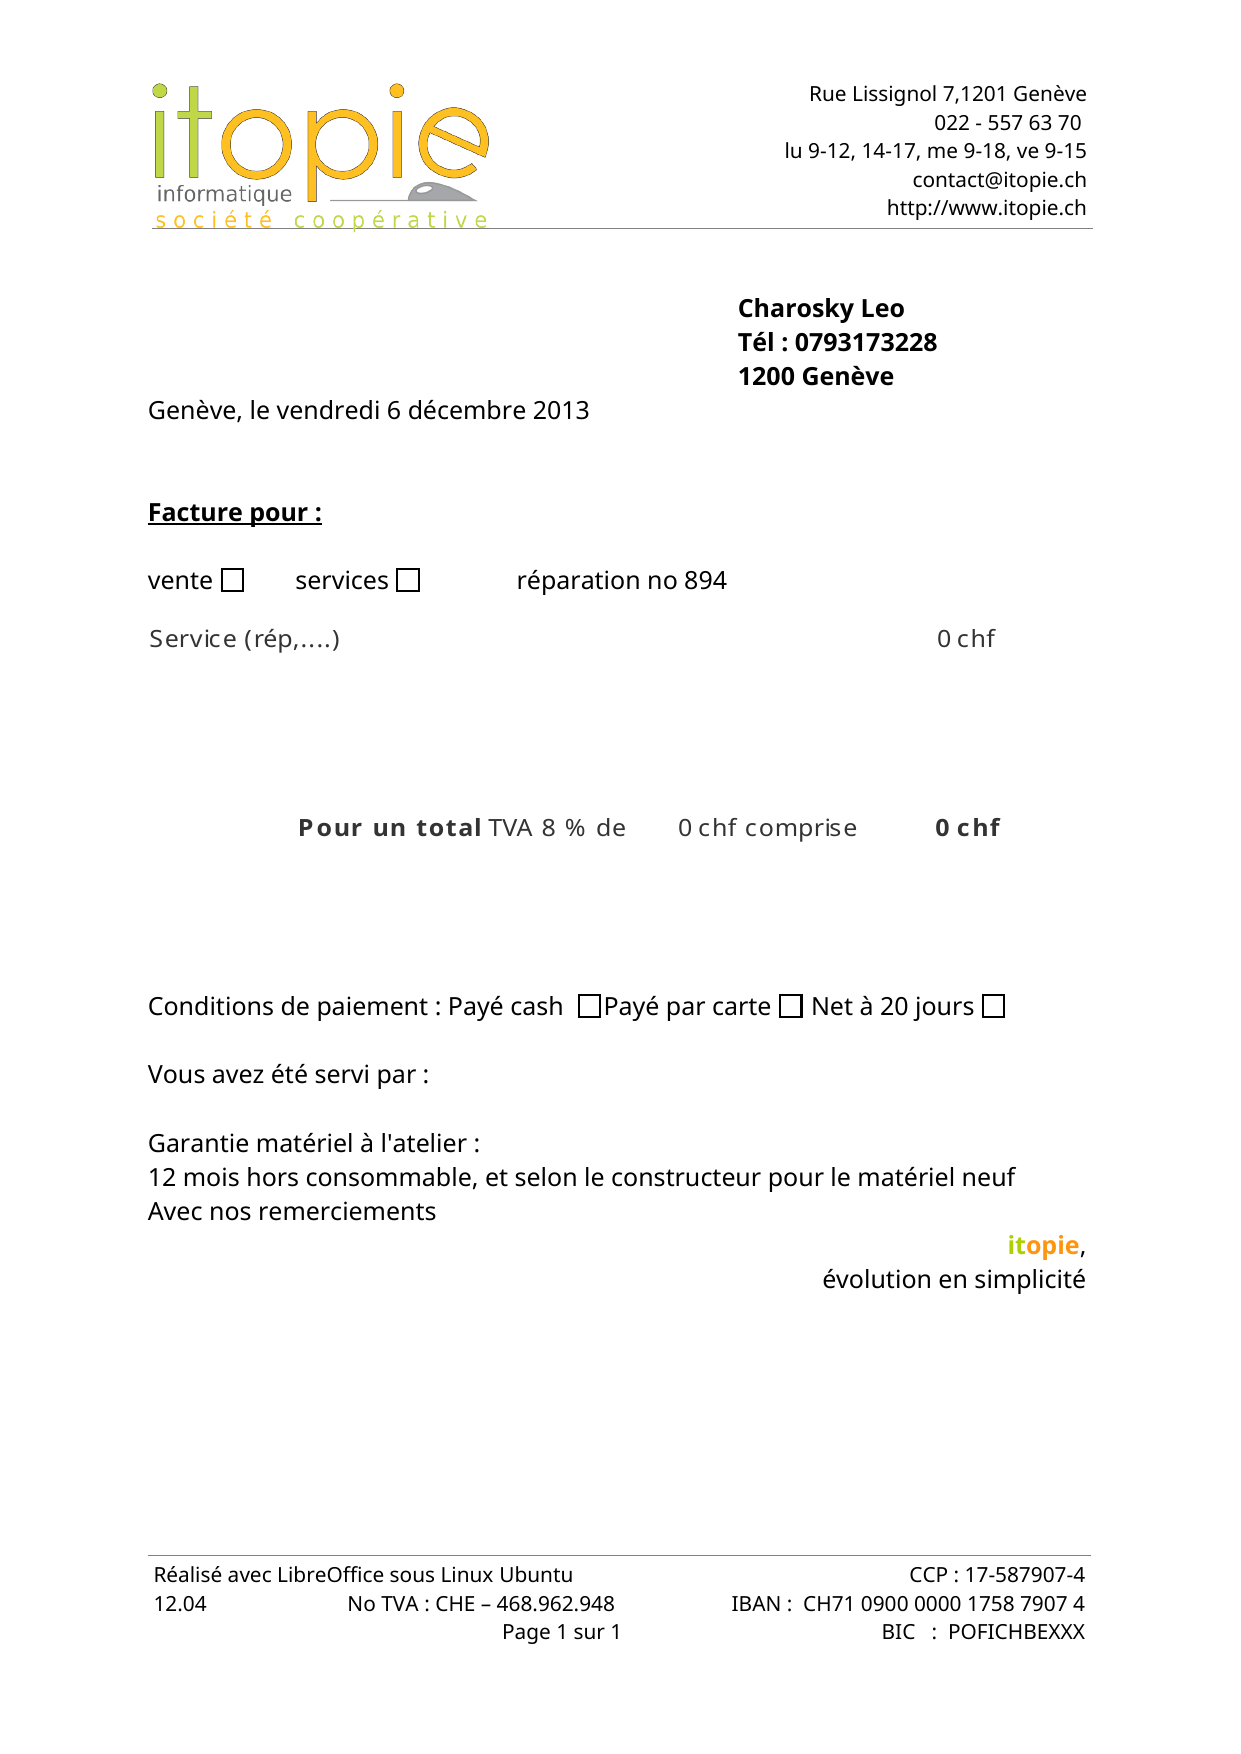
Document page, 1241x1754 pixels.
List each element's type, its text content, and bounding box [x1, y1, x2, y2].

picture [138, 72, 500, 244]
text Tél : 0793173228 [148, 324, 1093, 358]
text Garantie matériel à l'atelier : [148, 1125, 1093, 1159]
text Conditions de paiement : Payé cash Payé par carte Net à 20 jours [148, 989, 1093, 1023]
text 1200 Genève [148, 358, 1093, 392]
text Vous avez été servi par : [148, 1057, 1093, 1091]
text Facture pour : [148, 495, 1093, 529]
text Genève, le vendredi 6 décembre 2013 [148, 392, 1093, 427]
text Avec nos remerciements [148, 1193, 1093, 1227]
text 12 mois hors consommable, et selon le constructeur pour le matériel neuf [148, 1159, 1093, 1193]
text vente services réparation no 894 [148, 563, 1093, 597]
text Charosky Leo [148, 290, 1093, 324]
text évolution en simplicité [148, 1262, 1093, 1296]
text itopie, [148, 1227, 1093, 1262]
